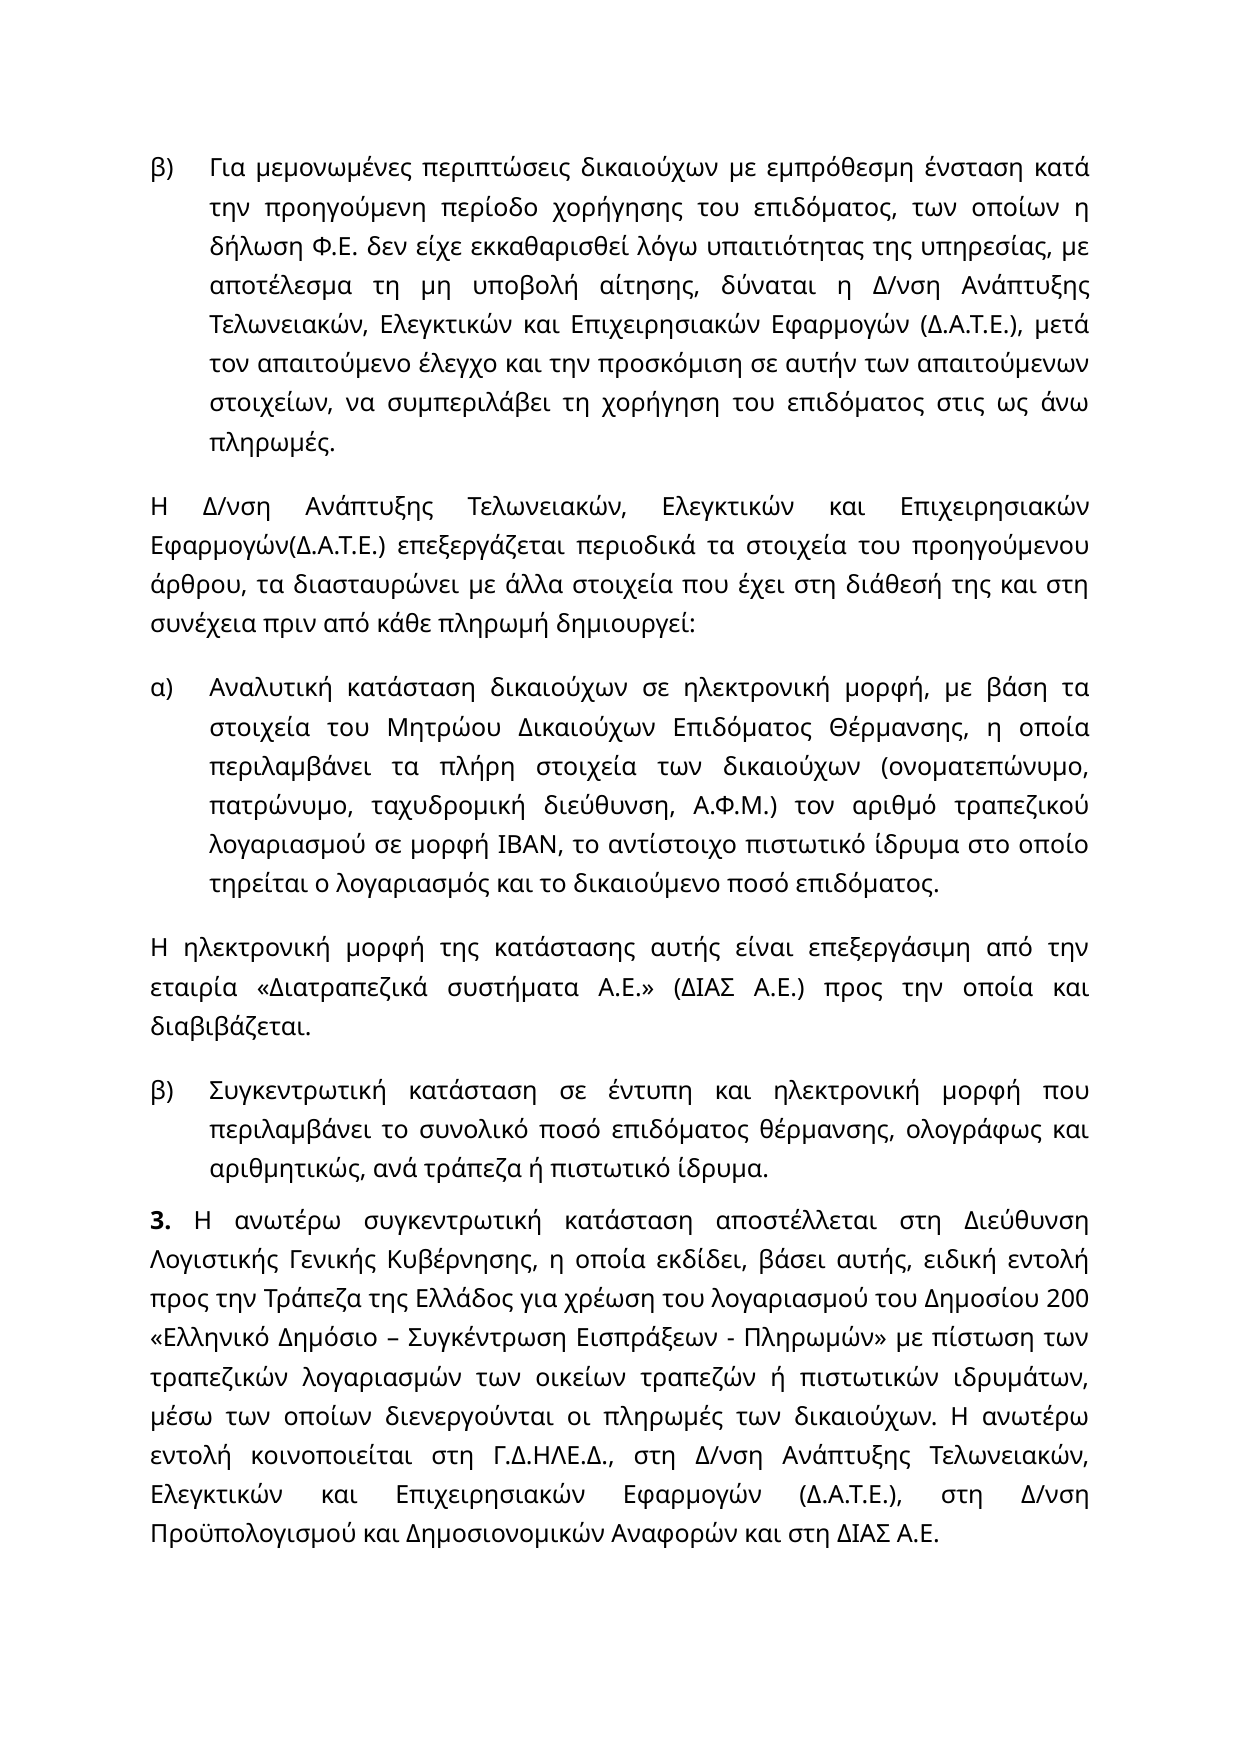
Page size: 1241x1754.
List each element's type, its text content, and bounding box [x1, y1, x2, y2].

list β) Για μεμονωμένες περιπτώσεις δικαιούχων με εμπρόθεσμη ένσταση κατά την προηγούμενη περίοδο χορήγησης του επιδόματος, των οποίων η δήλωση Φ.Ε. δεν είχε εκκαθαρισθεί λόγω υπαιτιότητας της υπηρεσίας, με αποτέλεσμα τη μη υποβολή αίτησης, δύναται η Δ/νση Ανάπτυξης Τελωνειακών, Ελεγκτικών και Επιχειρησιακών Εφαρμογών (Δ.Α.Τ.Ε.), μετά τον απαιτούμενο έλεγχο και την προσκόμιση σε αυτήν των απαιτούμενων στοιχείων, να συμπεριλάβει τη χορήγηση του επιδόματος στις ως άνω πληρωμές. [150, 150, 1090, 458]
list α) Αναλυτική κατάσταση δικαιούχων σε ηλεκτρονική μορφή, με βάση τα στοιχεία του Μητρώου Δικαιούχων Επιδόματος Θέρμανσης, η οποία περιλαμβάνει τα πλήρη στοιχεία των δικαιούχων (ονοματεπώνυμο, πατρώνυμο, ταχυδρομική διεύθυνση, Α.Φ.Μ.) τον αριθμό τραπεζικού λογαριασμού σε μορφή IBAN, το αντίστοιχο πιστωτικό ίδρυμα στο οποίο τηρείται ο λογαριασμός και το δικαιούμενο ποσό επιδόματος. [150, 670, 1090, 900]
text 3. Η ανωτέρω συγκεντρωτική κατάσταση αποστέλλεται στη Διεύθυνση Λογιστικής Γενικής Κυβέρνησης, η οποία εκδίδει, βάσει αυτής, ειδική εντολή προς την Τράπεζα της Ελλάδος για χρέωση του λογαριασμού του Δημοσίου 200 «Ελληνικό Δημόσιο – Συγκέντρωση Εισπράξεων - Πληρωμών» με πίστωση των τραπεζικών λογαριασμών των οικείων τραπεζών ή πιστωτικών ιδρυμάτων, μέσω των οποίων διενεργούνται οι πληρωμές των δικαιούχων. Η ανωτέρω εντολή κοινοποιείται στη Γ.Δ.ΗΛΕ.Δ., στη Δ/νση Ανάπτυξης Τελωνειακών, Ελεγκτικών και Επιχειρησιακών Εφαρμογών (Δ.Α.Τ.Ε.), στη Δ/νση Προϋπολογισμού και Δημοσιονομικών Αναφορών και στη ΔΙΑΣ Α.Ε. [150, 1202, 1090, 1550]
text Η Δ/νση Ανάπτυξης Τελωνειακών, Ελεγκτικών και Επιχειρησιακών Εφαρμογών(Δ.Α.Τ.Ε.) επεξεργάζεται περιοδικά τα στοιχεία του προηγούμενου άρθρου, τα διασταυρώνει με άλλα στοιχεία που έχει στη διάθεσή της και στη συνέχεια πριν από κάθε πληρωμή δημιουργεί: [150, 488, 1090, 640]
list β) Συγκεντρωτική κατάσταση σε έντυπη και ηλεκτρονική μορφή που περιλαμβάνει το συνολικό ποσό επιδόματος θέρμανσης, ολογράφως και αριθμητικώς, ανά τράπεζα ή πιστωτικό ίδρυμα. [150, 1072, 1090, 1185]
text Η ηλεκτρονική μορφή της κατάστασης αυτής είναι επεξεργάσιμη από την εταιρία «Διατραπεζικά συστήματα Α.Ε.» (ΔΙΑΣ Α.Ε.) προς την οποία και διαβιβάζεται. [150, 930, 1090, 1042]
